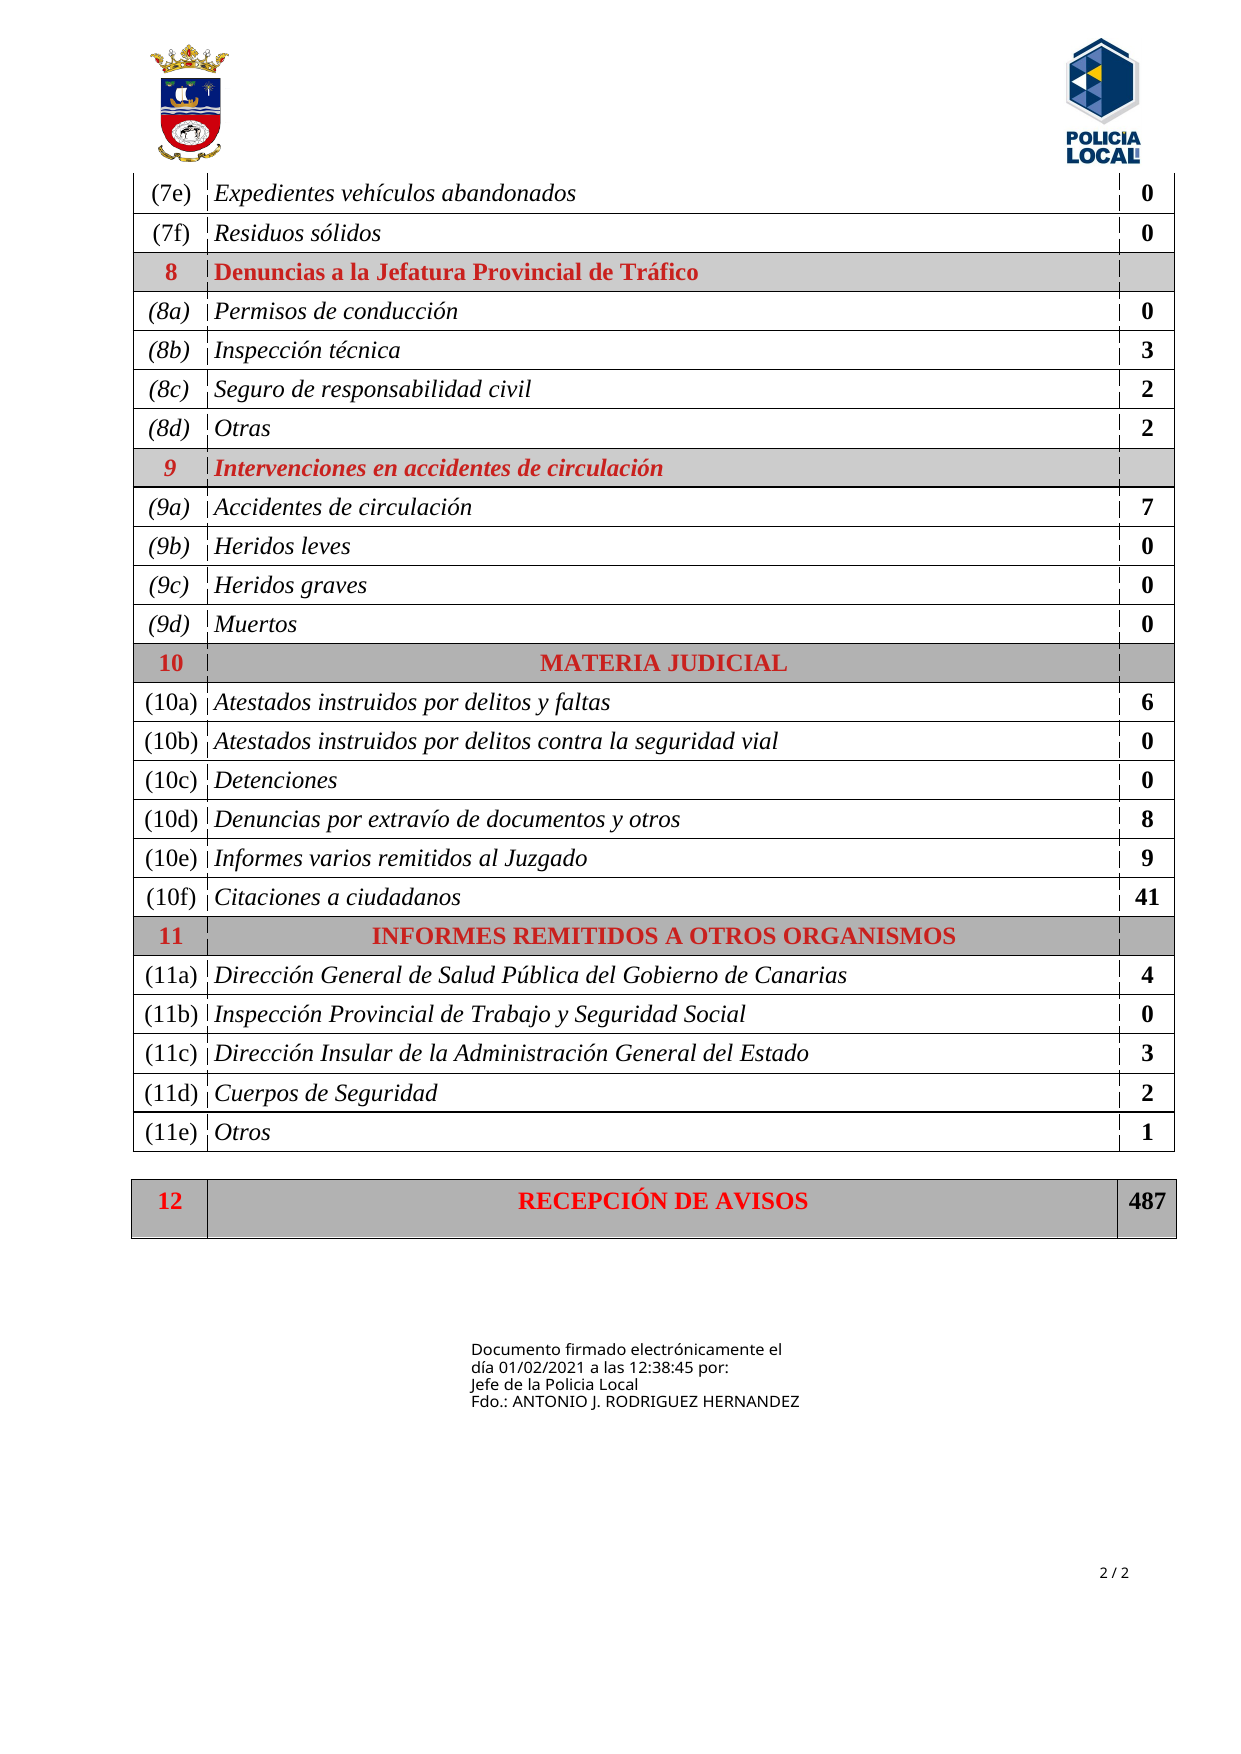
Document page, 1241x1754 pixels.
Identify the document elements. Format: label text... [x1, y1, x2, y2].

table_cell 3 [1119, 1034, 1174, 1072]
table_cell (10e) [134, 839, 208, 877]
table_cell MATERIA JUDICIAL [208, 644, 1119, 682]
table_cell (11b) [134, 995, 208, 1033]
table_cell Otras [208, 409, 1119, 447]
table_cell 0 [1119, 605, 1174, 643]
table_cell (11d) [134, 1074, 208, 1111]
table_cell (8d) [134, 409, 208, 447]
table_cell Inspección Provincial de Trabajo y Seguridad Social [208, 995, 1119, 1033]
text Jefe de la Policia Local [471, 1378, 1188, 1394]
table_cell Heridos leves [208, 527, 1119, 564]
table_cell (11a) [134, 956, 208, 994]
table_cell 1 [1119, 1113, 1174, 1151]
table_cell Residuos sólidos [208, 214, 1119, 252]
table_cell Seguro de responsabilidad civil [208, 370, 1119, 408]
table_cell 0 [1119, 566, 1174, 604]
table_cell Citaciones a ciudadanos [208, 878, 1119, 916]
table_cell Dirección General de Salud Pública del Gobierno de Canarias [208, 956, 1119, 994]
table_cell 8 [1119, 800, 1174, 838]
table_cell [1119, 917, 1174, 955]
table_cell 2 [1119, 1074, 1174, 1111]
table_cell (9a) [134, 488, 208, 526]
table_cell (7f) [134, 214, 208, 252]
table_cell 4 [1119, 956, 1174, 994]
table_cell [1119, 644, 1174, 682]
table_cell INFORMES REMITIDOS A OTROS ORGANISMOS [208, 917, 1119, 955]
table_cell Atestados instruidos por delitos contra la seguridad vial [208, 722, 1119, 760]
table_header Expedientes vehículos abandonados [208, 173, 1119, 213]
table_cell 2 [1119, 370, 1174, 408]
table_cell Atestados instruidos por delitos y faltas [208, 683, 1119, 721]
table_cell 9 [134, 449, 208, 486]
table_header 12 [132, 1180, 207, 1237]
table_cell 0 [1119, 292, 1174, 330]
table_cell Informes varios remitidos al Juzgado [208, 839, 1119, 877]
table_cell (10f) [134, 878, 208, 916]
table_cell 0 [1119, 995, 1174, 1033]
table_cell Muertos [208, 605, 1119, 643]
table_cell 0 [1119, 527, 1174, 564]
table_cell 3 [1119, 331, 1174, 369]
text Documento firmado electrónicamente el día 01/02/2021 a las 12:38:45 por: [471, 1340, 790, 1378]
table_cell 10 [134, 644, 208, 682]
table_cell Denuncias por extravío de documentos y otros [208, 800, 1119, 838]
table_cell (11c) [134, 1034, 208, 1072]
table_cell 6 [1119, 683, 1174, 721]
table_cell (8c) [134, 370, 208, 408]
table_cell (10c) [134, 761, 208, 799]
table_cell Dirección Insular de la Administración General del Estado [208, 1034, 1119, 1072]
table_cell 2 [1119, 409, 1174, 447]
text Fdo.: ANTONIO J. RODRIGUEZ HERNANDEZ [471, 1394, 1188, 1411]
table_cell 0 [1119, 214, 1174, 252]
table_cell 41 [1119, 878, 1174, 916]
table_cell (10a) [134, 683, 208, 721]
table_cell Detenciones [208, 761, 1119, 799]
table_cell Otros [208, 1113, 1119, 1151]
table_cell 11 [134, 917, 208, 955]
table_cell Denuncias a la Jefatura Provincial de Tráfico [208, 253, 1119, 291]
table_cell Heridos graves [208, 566, 1119, 604]
table_cell (11e) [134, 1113, 208, 1151]
table_header RECEPCIÓN DE AVISOS [208, 1180, 1117, 1237]
table_cell (9c) [134, 566, 208, 604]
table_cell (8b) [134, 331, 208, 369]
table_cell 7 [1119, 488, 1174, 526]
table_cell Cuerpos de Seguridad [208, 1074, 1119, 1111]
table_header (7e) [134, 173, 208, 213]
table_cell (10d) [134, 800, 208, 838]
table_cell (9d) [134, 605, 208, 643]
table_cell 9 [1119, 839, 1174, 877]
table_cell [1119, 449, 1174, 486]
table_cell [1119, 253, 1174, 291]
table_cell (10b) [134, 722, 208, 760]
table_cell 0 [1119, 722, 1174, 760]
table_header 0 [1119, 173, 1174, 213]
table_cell Inspección técnica [208, 331, 1119, 369]
table_cell (8a) [134, 292, 208, 330]
table_cell 8 [134, 253, 208, 291]
table_cell Intervenciones en accidentes de circulación [208, 449, 1119, 486]
text 2 / 2 [119, 1563, 1129, 1583]
table_cell (9b) [134, 527, 208, 564]
table_cell 0 [1119, 761, 1174, 799]
table_header 487 [1118, 1180, 1176, 1237]
table_cell Permisos de conducción [208, 292, 1119, 330]
table_cell Accidentes de circulación [208, 488, 1119, 526]
